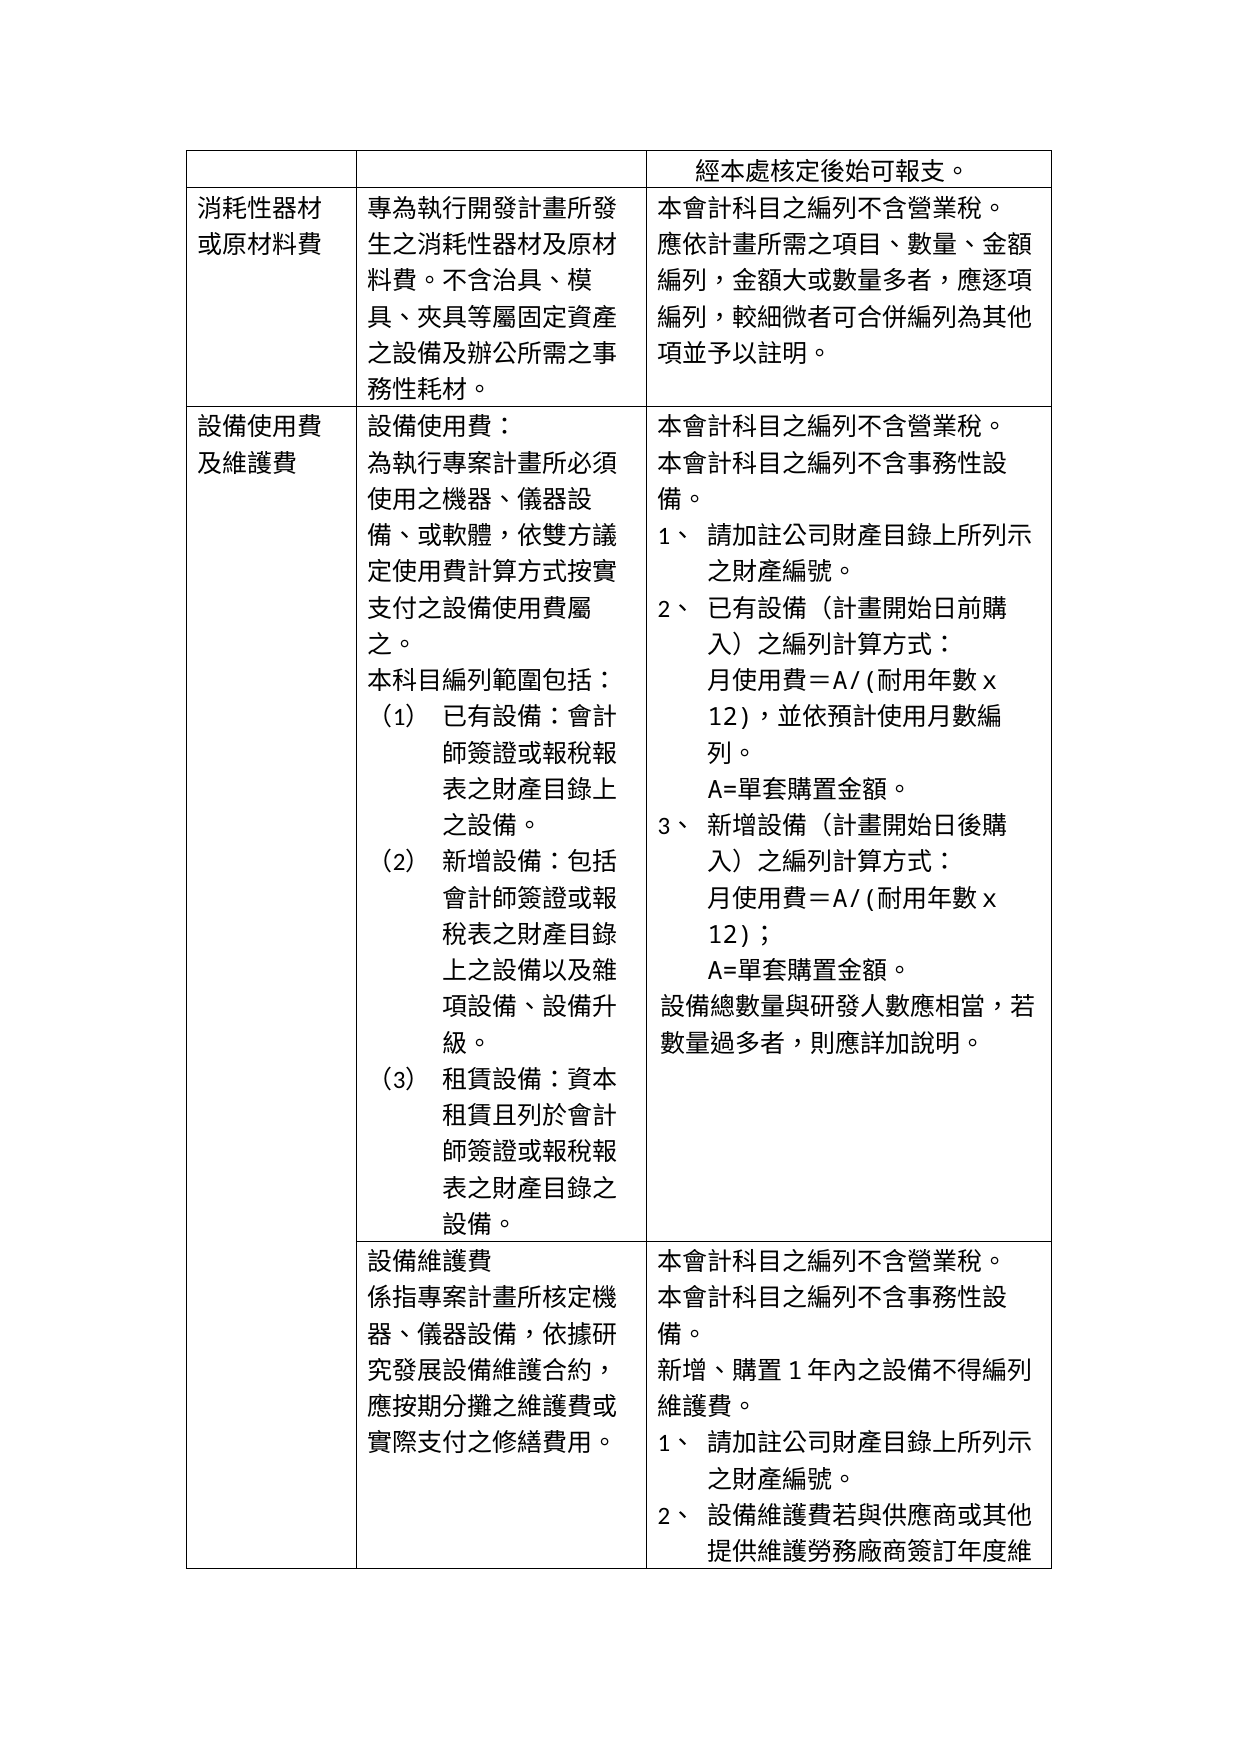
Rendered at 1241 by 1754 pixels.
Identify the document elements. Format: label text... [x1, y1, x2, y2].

table_cell 專為執行開發計畫所發生之消耗性器材及原材料費。不含治具、模具、夾具等屬固定資產之設備及辦公所需之事務性耗材。 [357, 188, 646, 406]
table_cell [357, 151, 646, 187]
table_cell 設備使用費： 為執行專案計畫所必須使用之機器、儀器設備、或軟體，依雙方議定使用費計算方式按實支付之設備使用費屬之。 本科目編列範圍包括： 已有設備：會計師簽證或報稅報表之財產目錄上之設備。 新增設備：包括會計師簽證或報稅表之財產目錄上之設備以及雜項設備、設備升級。 租賃設備：資本租賃且列於會計師簽證或報稅報表之財產目錄之設備。 [357, 407, 646, 1241]
table_cell 消耗性器材或原材料費 [187, 188, 356, 406]
table_cell 設備維護費 係指專案計畫所核定機器、儀器設備，依據研究發展設備維護合約，應按期分攤之維護費或實際支付之修繕費用。 [357, 1242, 646, 1568]
table_cell 經本處核定後始可報支。 [647, 151, 1051, 187]
table_cell 設備使用費及維護費 [187, 407, 356, 1568]
table_cell 本會計科目之編列不含營業稅。 應依計畫所需之項目、數量、金額編列，金額大或數量多者，應逐項編列，較細微者可合併編列為其他項並予以註明。 [647, 188, 1051, 406]
table_cell 本會計科目之編列不含營業稅。 本會計科目之編列不含事務性設備。 請加註公司財產目錄上所列示之財產編號。 已有設備（計畫開始日前購入）之編列計算方式： 月使用費＝A/(耐用年數ｘ12)，並依預計使用月數編列。 A=單套購置金額。 新增設備（計畫開始日後購入）之編列計算方式： 月使用費＝A/(耐用年數ｘ12)； A=單套購置金額。 設備總數量與研發人數應相當，若數量過多者，則應詳加說明。 [647, 407, 1051, 1241]
table_cell 本會計科目之編列不含營業稅。 本會計科目之編列不含事務性設備。 新增、購置1年內之設備不得編列維護費。 請加註公司財產目錄上所列示之財產編號。 設備維護費若與供應商或其他提供維護勞務廠商簽訂年度維 [647, 1242, 1051, 1568]
table_cell [187, 151, 356, 187]
